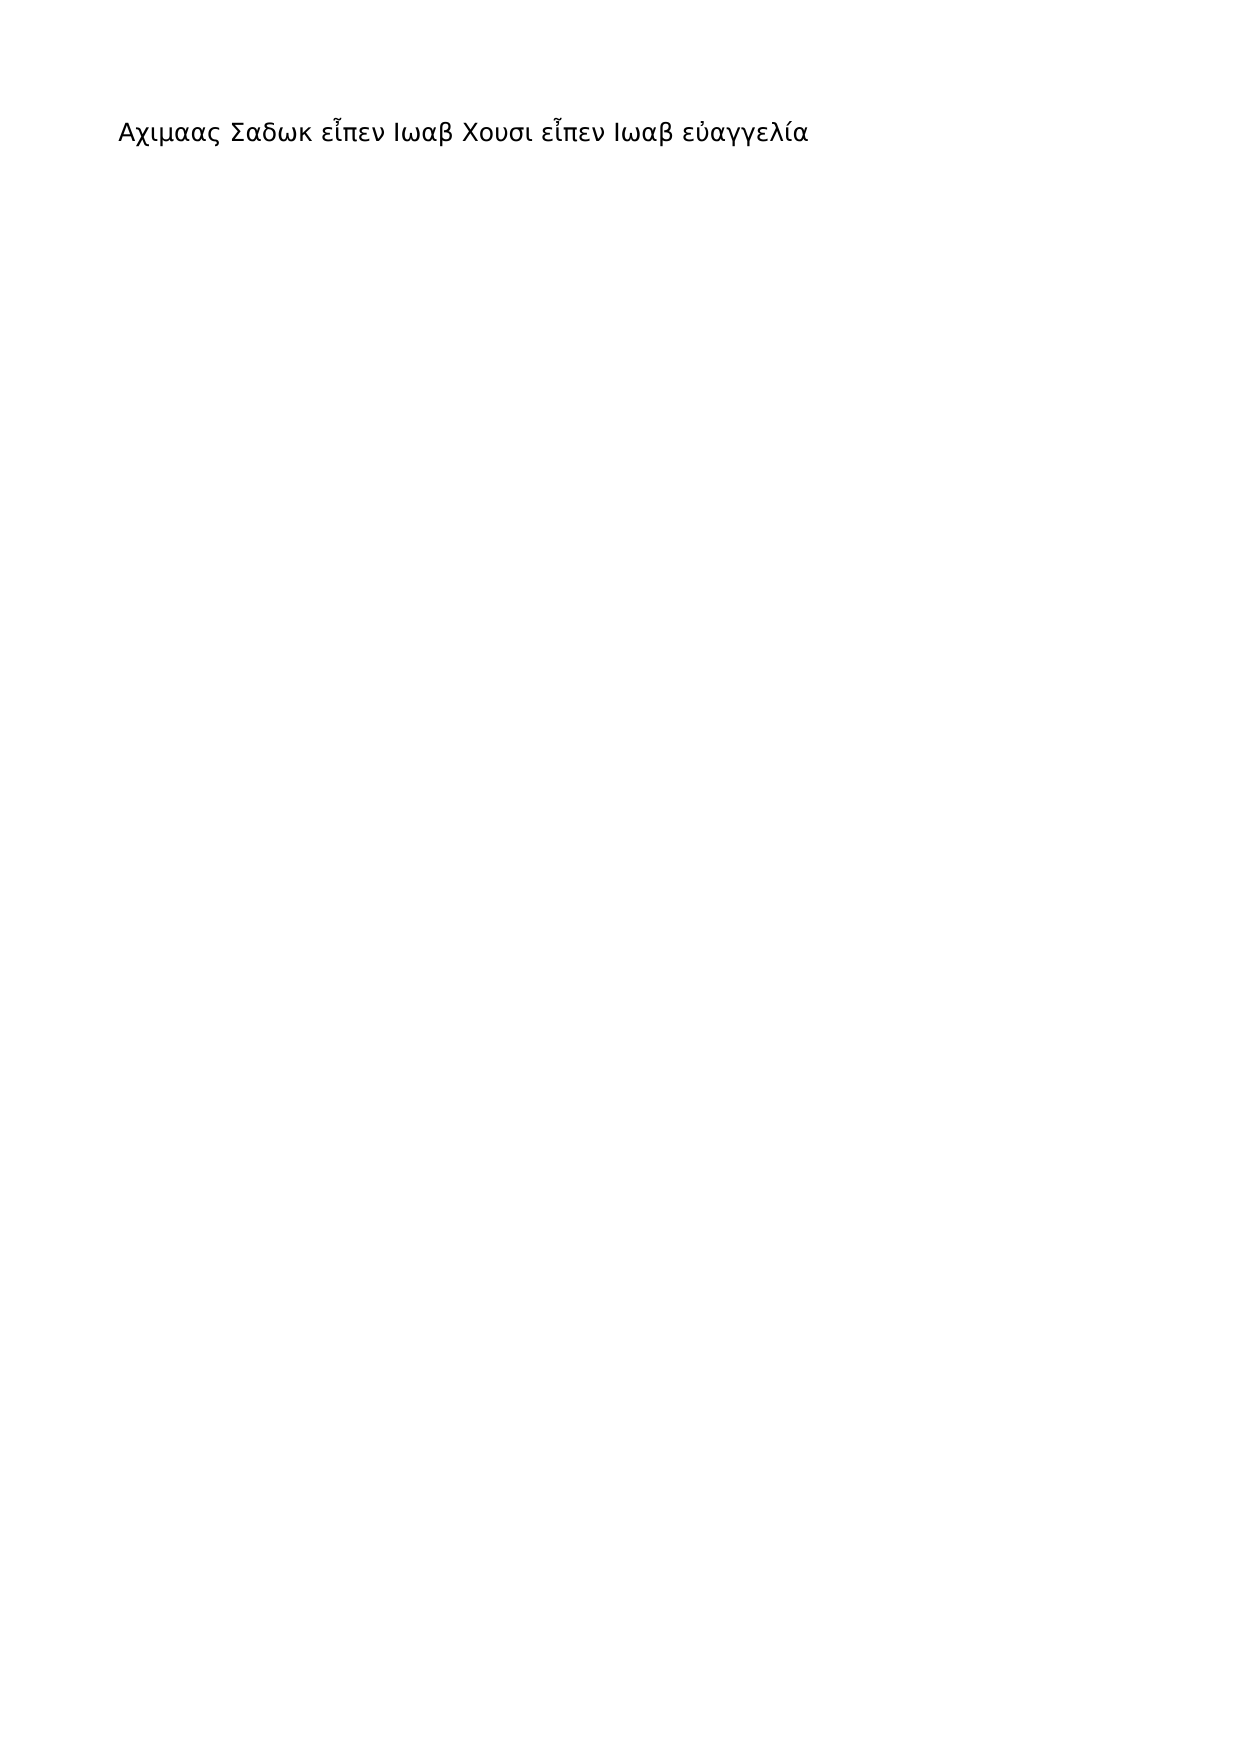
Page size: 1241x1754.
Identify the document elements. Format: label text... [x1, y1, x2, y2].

text Αχιμαας Σαδωκ εἶπεν Ιωαβ Χουσι εἶπεν Ιωαβ εὐαγγελία [118, 118, 1122, 147]
